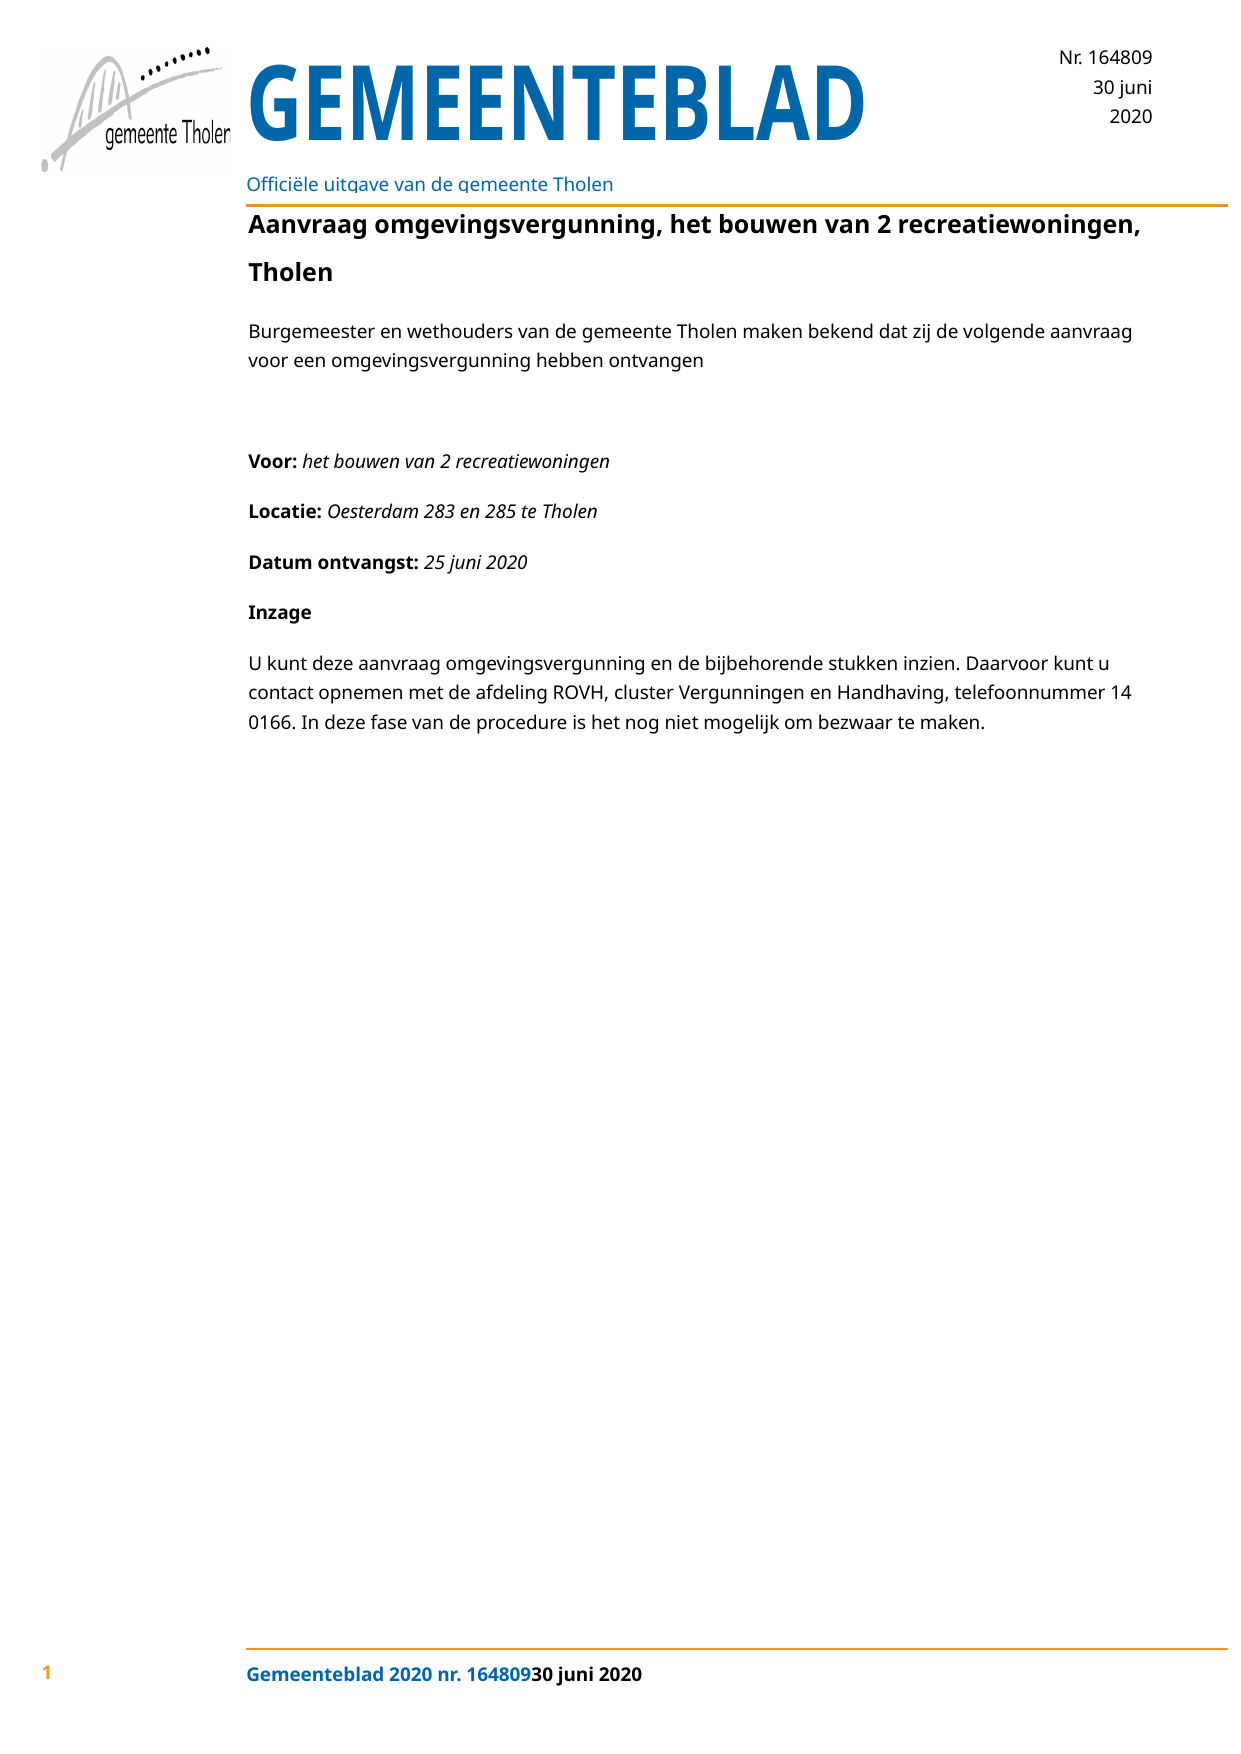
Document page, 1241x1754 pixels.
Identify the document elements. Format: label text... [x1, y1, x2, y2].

text Voor: het bouwen van 2 recreatiewoningen [248, 448, 1152, 474]
text Locatie: Oesterdam 283 en 285 te Tholen [248, 499, 1152, 524]
text Inzage [248, 599, 1152, 625]
text U kunt deze aanvraag omgevingsvergunning en de bijbehorende stukken inzien. Daarvoor kunt u contact opnemen met de afdeling ROVH, cluster Vergunningen en Handhaving, telefoonnummer 14 0166. In deze fase van de procedure is het nog niet mogelijk om bezwaar te maken. [248, 650, 1152, 735]
text Burgemeester en wethouders van de gemeente Tholen maken bekend dat zij de volgende aanvraag voor een omgevingsvergunning hebben ontvangen [248, 318, 1152, 373]
text Datum ontvangst: 25 juni 2020 [248, 549, 1152, 575]
text Aanvraag omgevingsvergunning, het bouwen van 2 recreatiewoningen, Tholen [248, 207, 1152, 288]
picture [41, 47, 231, 172]
